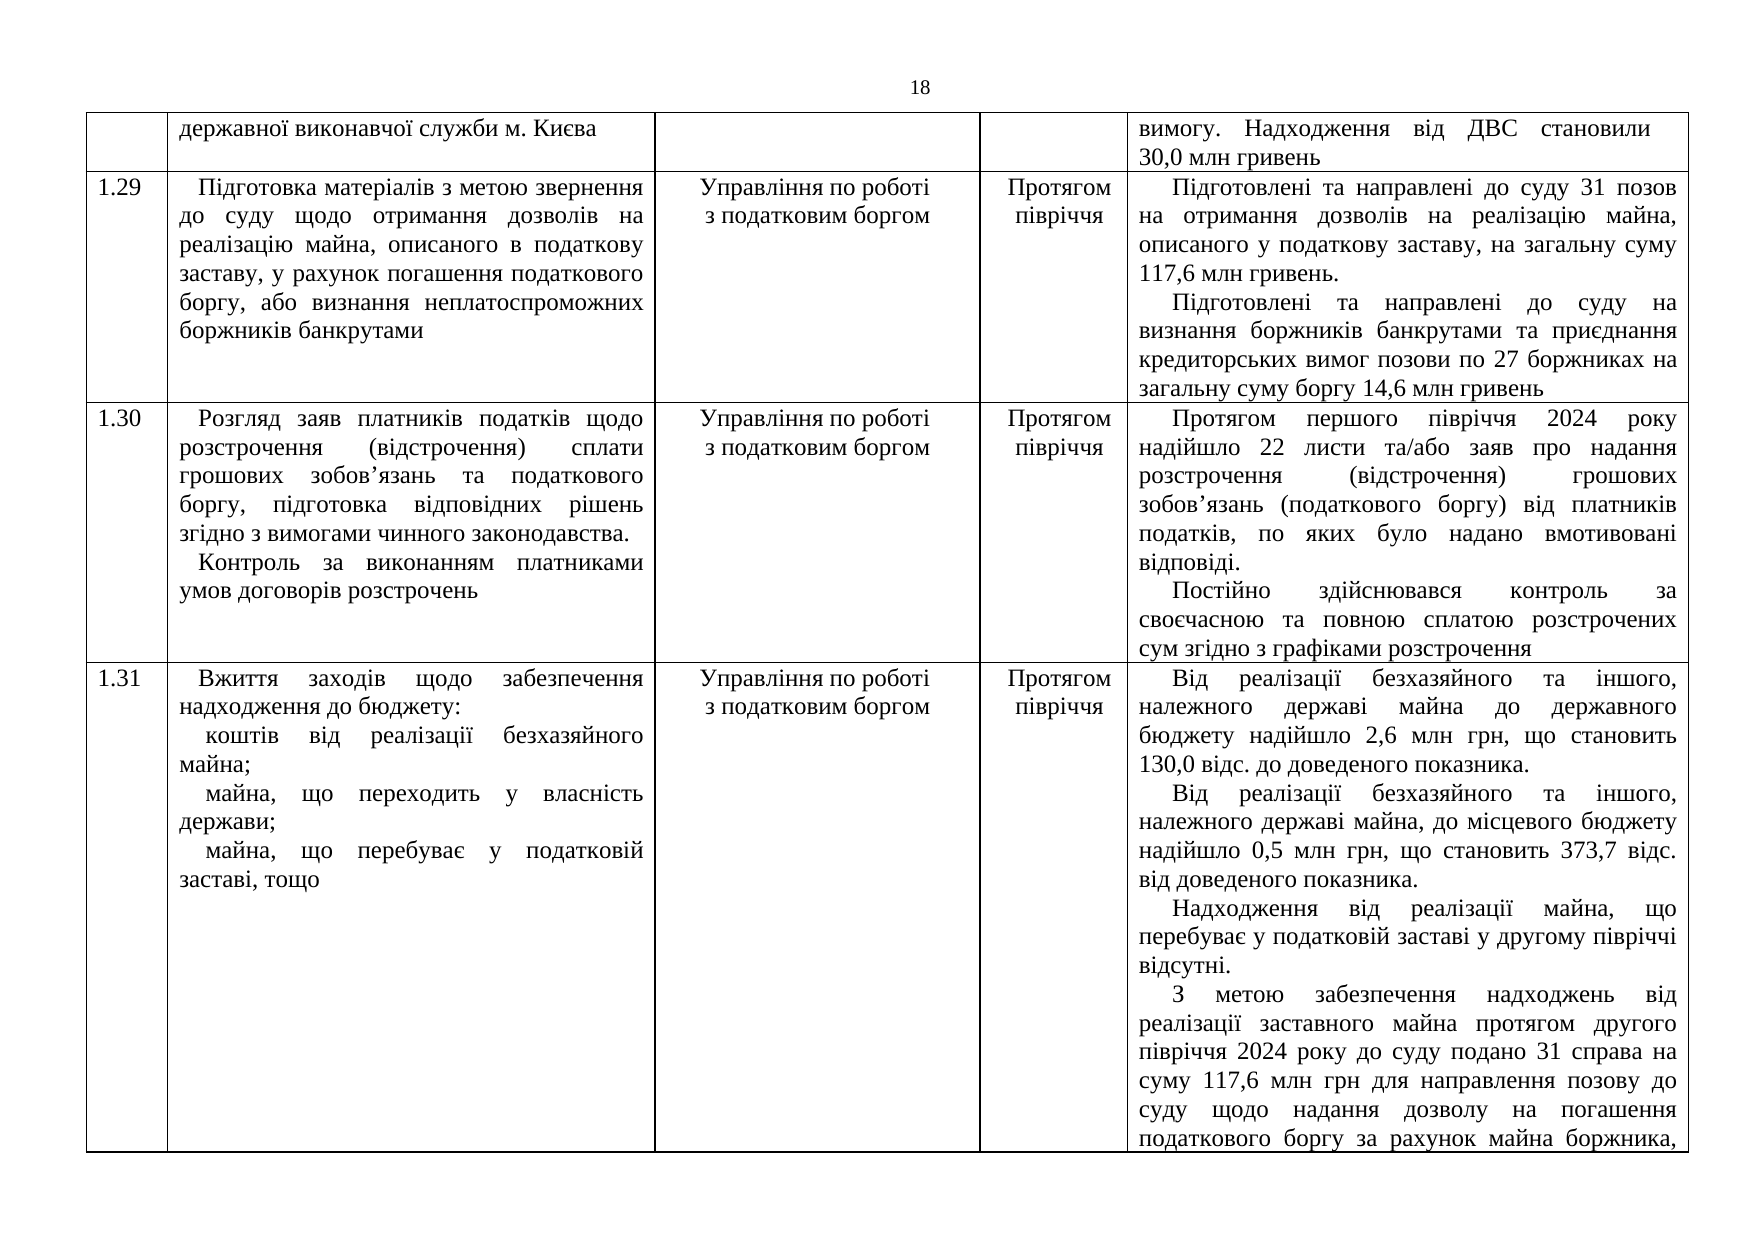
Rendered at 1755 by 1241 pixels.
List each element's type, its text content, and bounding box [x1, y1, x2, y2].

table_cell вимогу. Надходження від ДВС становили 30,0 млн гривень [1128, 113, 1688, 171]
table_cell Підготовка матеріалів з метою звернення до суду щодо отримання дозволів на реалізацію майна, описаного в податкову заставу, у рахунок погашення податкового боргу, або визнання неплатоспроможних боржників банкрутами [168, 172, 654, 402]
table_cell Управління по роботі з податковим боргом [656, 663, 979, 1151]
table_cell 1.30 [87, 403, 167, 662]
table_cell Вжиття заходів щодо забезпечення надходження до бюджету: коштів від реалізації безхазяйного майна; майна, що переходить у власність держави; майна, що перебуває у податковій заставі, тощо [168, 663, 654, 1151]
table_cell Протягом півріччя [981, 663, 1127, 1151]
table_cell [656, 113, 979, 171]
table_cell Протягом півріччя [981, 172, 1127, 402]
table_cell 1.29 [87, 172, 167, 402]
table_cell державної виконавчої служби м. Києва [168, 113, 654, 171]
table_cell Протягом першого півріччя 2024 року надійшло 22 листи та/або заяв про надання розстрочення (відстрочення) грошових зобов’язань (податкового боргу) від платників податків, по яких було надано вмотивовані відповіді. Постійно здійснювався контроль за своєчасною та повною сплатою розстрочених сум згідно з графіками розстрочення [1128, 403, 1688, 662]
table_cell [87, 113, 167, 171]
table_cell Розгляд заяв платників податків щодо розстрочення (відстрочення) сплати грошових зобов’язань та податкового боргу, підготовка відповідних рішень згідно з вимогами чинного законодавства. Контроль за виконанням платниками умов договорів розстрочень [168, 403, 654, 662]
table_cell 1.31 [87, 663, 167, 1151]
table_cell Управління по роботі з податковим боргом [656, 403, 979, 662]
table_cell Від реалізації безхазяйного та іншого, належного державі майна до державного бюджету надійшло 2,6 млн грн, що становить 130,0 відс. до доведеного показника. Від реалізації безхазяйного та іншого, належного державі майна, до місцевого бюджету надійшло 0,5 млн грн, що становить 373,7 відс. від доведеного показника. Надходження від реалізації майна, що перебуває у податковій заставі у другому півріччі відсутні. З метою забезпечення надходжень від реалізації заставного майна протягом другого півріччя 2024 року до суду подано 31 справа на суму 117,6 млн грн для направлення позову до суду щодо надання дозволу на погашення податкового боргу за рахунок майна боржника, [1128, 663, 1688, 1151]
table_cell [981, 113, 1127, 171]
table_cell Управління по роботі з податковим боргом [656, 172, 979, 402]
table_cell Протягом півріччя [981, 403, 1127, 662]
table_cell Підготовлені та направлені до суду 31 позов на отримання дозволів на реалізацію майна, описаного у податкову заставу, на загальну суму 117,6 млн гривень. Підготовлені та направлені до суду на визнання боржників банкрутами та приєднання кредиторських вимог позови по 27 боржниках на загальну суму боргу 14,6 млн гривень [1128, 172, 1688, 402]
